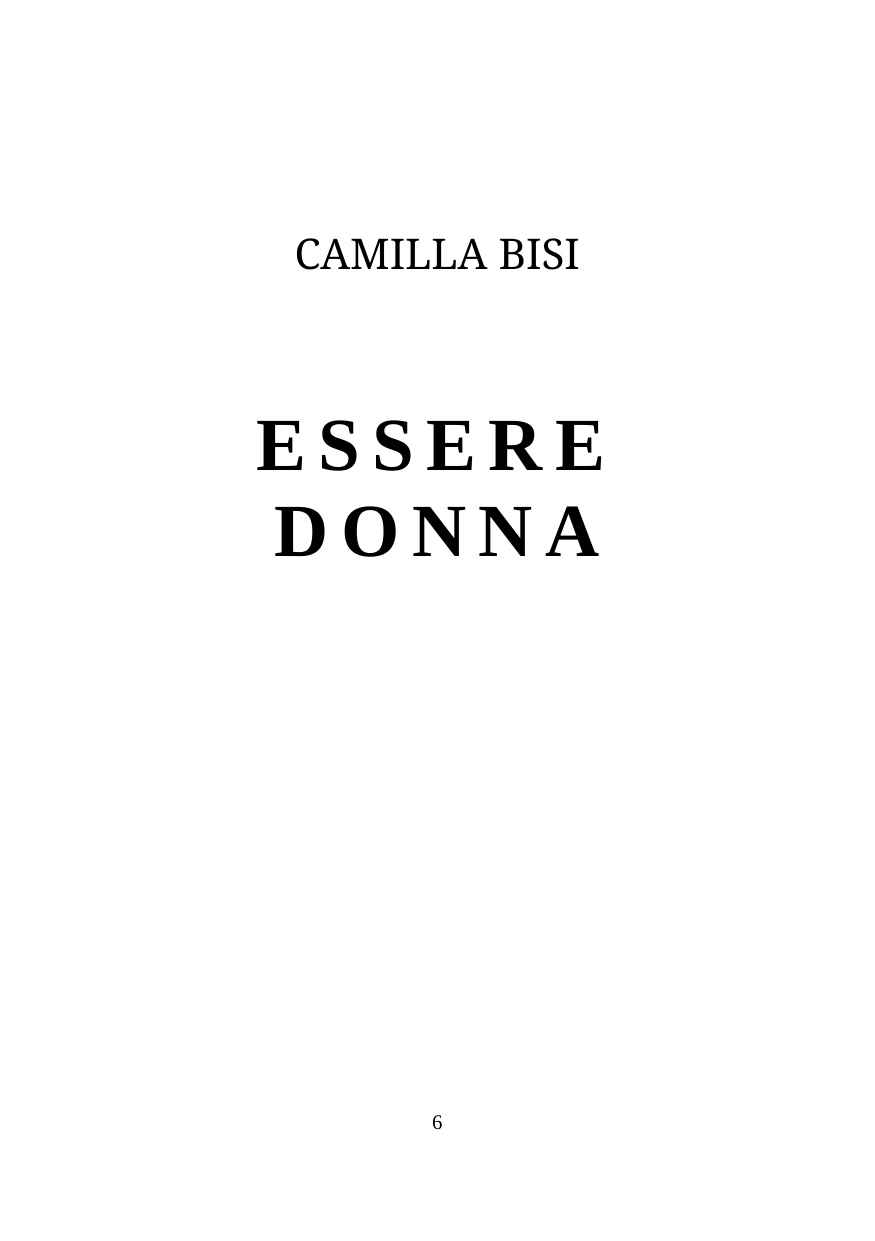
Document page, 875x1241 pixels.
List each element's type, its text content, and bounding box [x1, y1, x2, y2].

text CAMILLA BISI [106, 224, 768, 282]
text ESSERE DONNA [106, 400, 768, 572]
